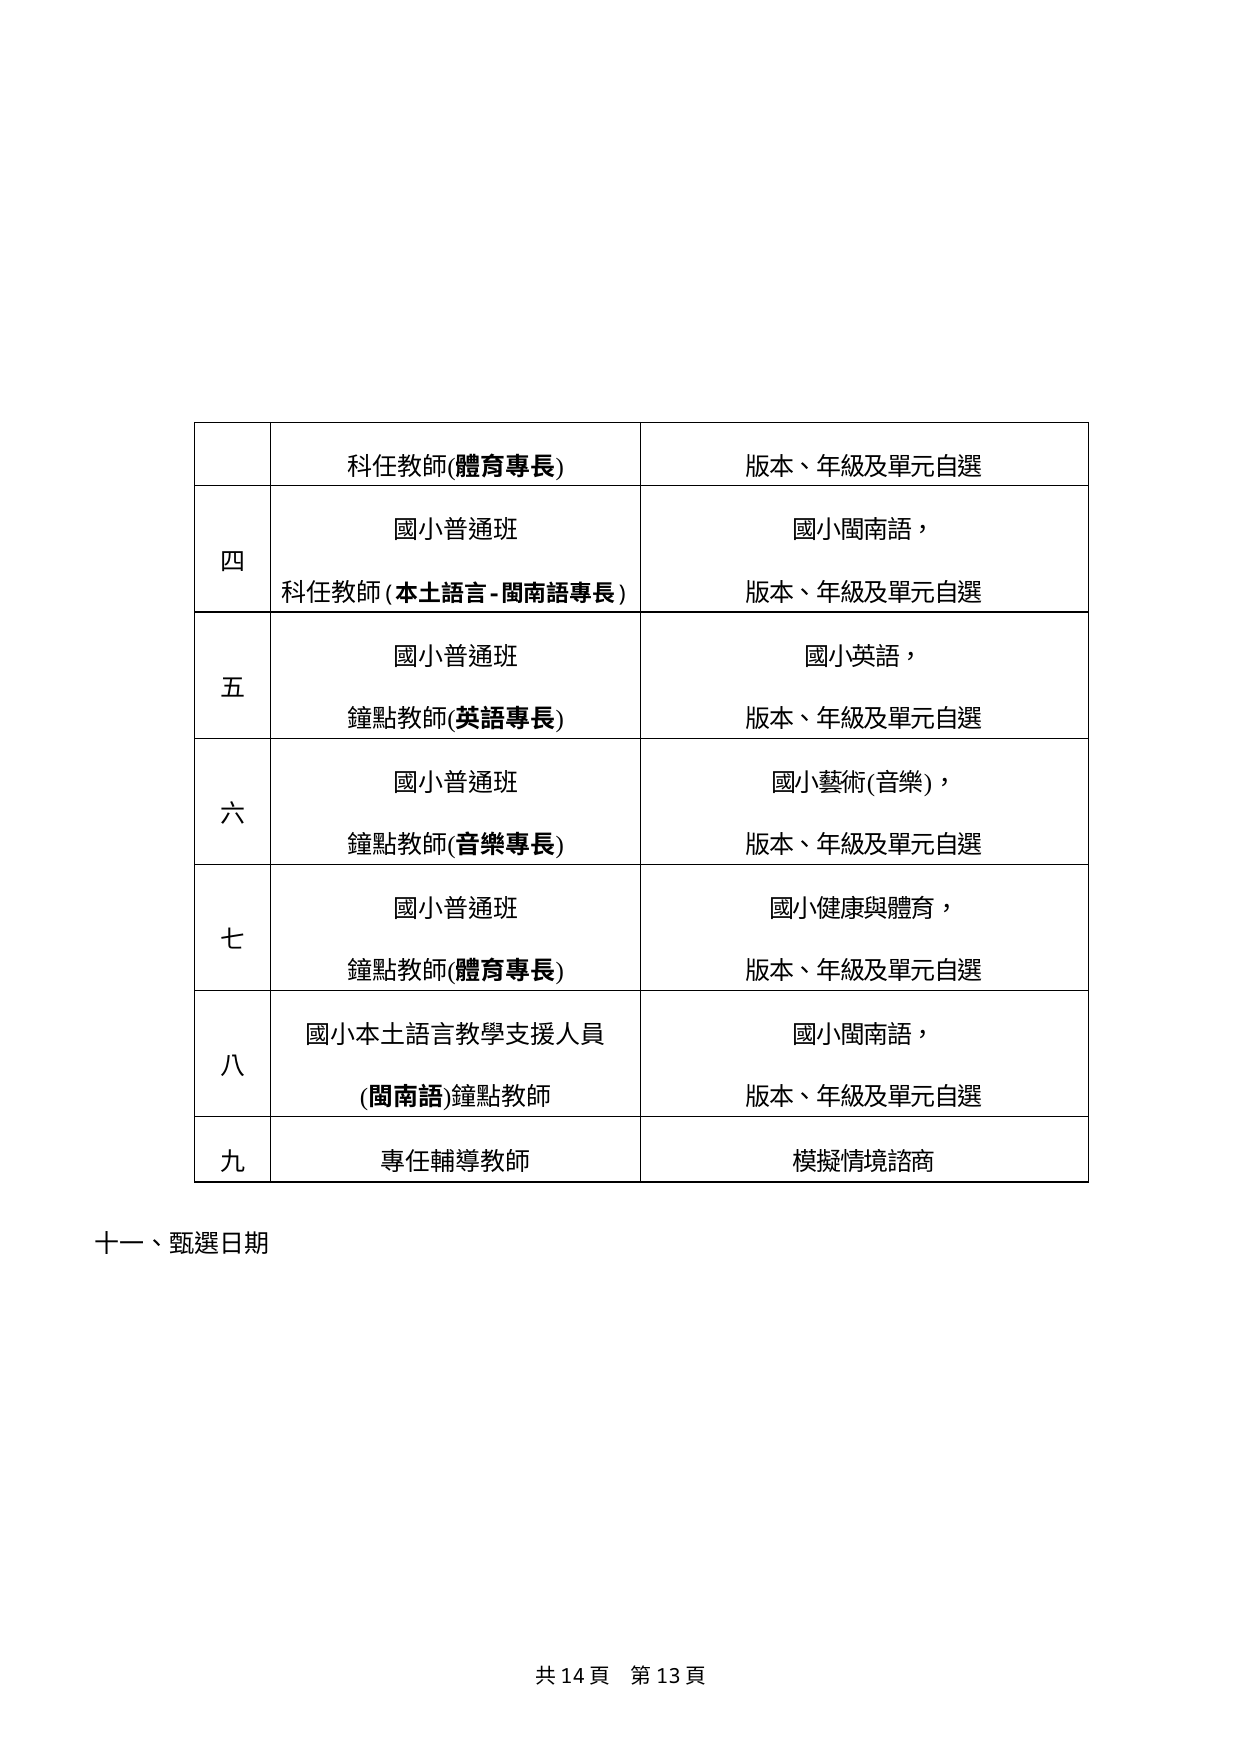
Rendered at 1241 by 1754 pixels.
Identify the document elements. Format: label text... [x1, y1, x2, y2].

table_cell 五 [195, 613, 270, 737]
table_cell 國小閩南語， 版本、年級及單元自選 [641, 486, 1088, 611]
table_cell 國小健康與體育， 版本、年級及單元自選 [641, 865, 1088, 989]
table_cell 四 [195, 486, 270, 611]
table_cell 六 [195, 739, 270, 863]
table_cell 版本、年級及單元自選 [641, 423, 1088, 485]
text 十一、甄選日期 [94, 1200, 1146, 1262]
table_cell 模擬情境諮商 [641, 1117, 1088, 1181]
table_cell 國小英語， 版本、年級及單元自選 [641, 613, 1088, 737]
table_cell 科任教師(體育專長) [271, 423, 640, 485]
table_cell 國小普通班 鐘點教師(英語專長) [271, 613, 640, 737]
table_cell 國小閩南語， 版本、年級及單元自選 [641, 991, 1088, 1116]
table_cell 國小本土語言教學支援人員 (閩南語)鐘點教師 [271, 991, 640, 1116]
table_cell 專任輔導教師 [271, 1117, 640, 1181]
table_cell 八 [195, 991, 270, 1116]
table_cell 國小普通班 鐘點教師(音樂專長) [271, 739, 640, 863]
table_cell 七 [195, 865, 270, 989]
table_cell 國小普通班 科任教師(本土語言-閩南語專長) [271, 486, 640, 611]
table_cell 九 [195, 1117, 270, 1181]
table_cell 國小藝術(音樂)， 版本、年級及單元自選 [641, 739, 1088, 863]
table_cell [195, 423, 270, 485]
table_cell 國小普通班 鐘點教師(體育專長) [271, 865, 640, 989]
